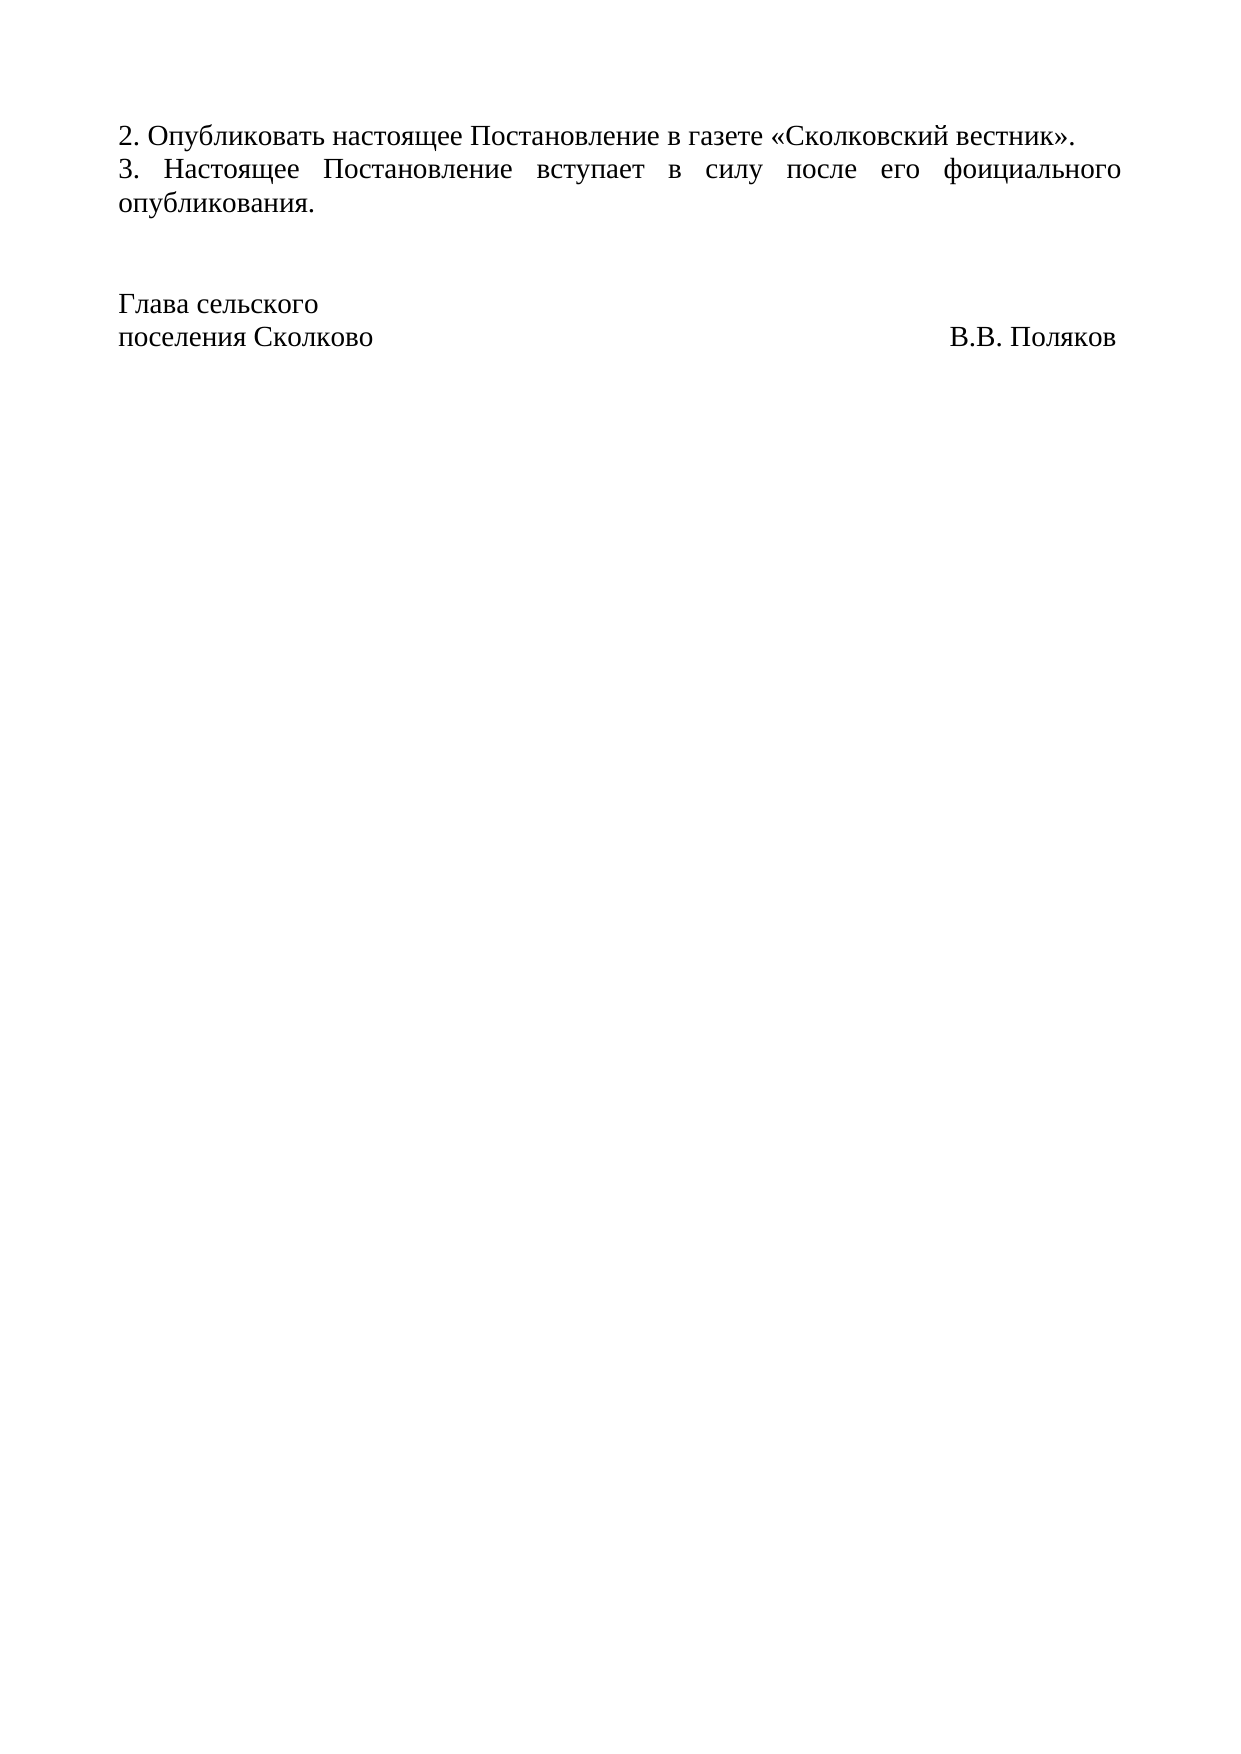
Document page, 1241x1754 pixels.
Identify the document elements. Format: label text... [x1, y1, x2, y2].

text поселения Сколково В.В. Поляков [118, 319, 1122, 353]
text 2. Опубликовать настоящее Постановление в газете «Сколковский вестник». [118, 118, 1122, 152]
text 3. Настоящее Постановление вступает в силу после его фоициального опубликования. [118, 152, 1122, 219]
text Глава сельского [118, 286, 1122, 319]
